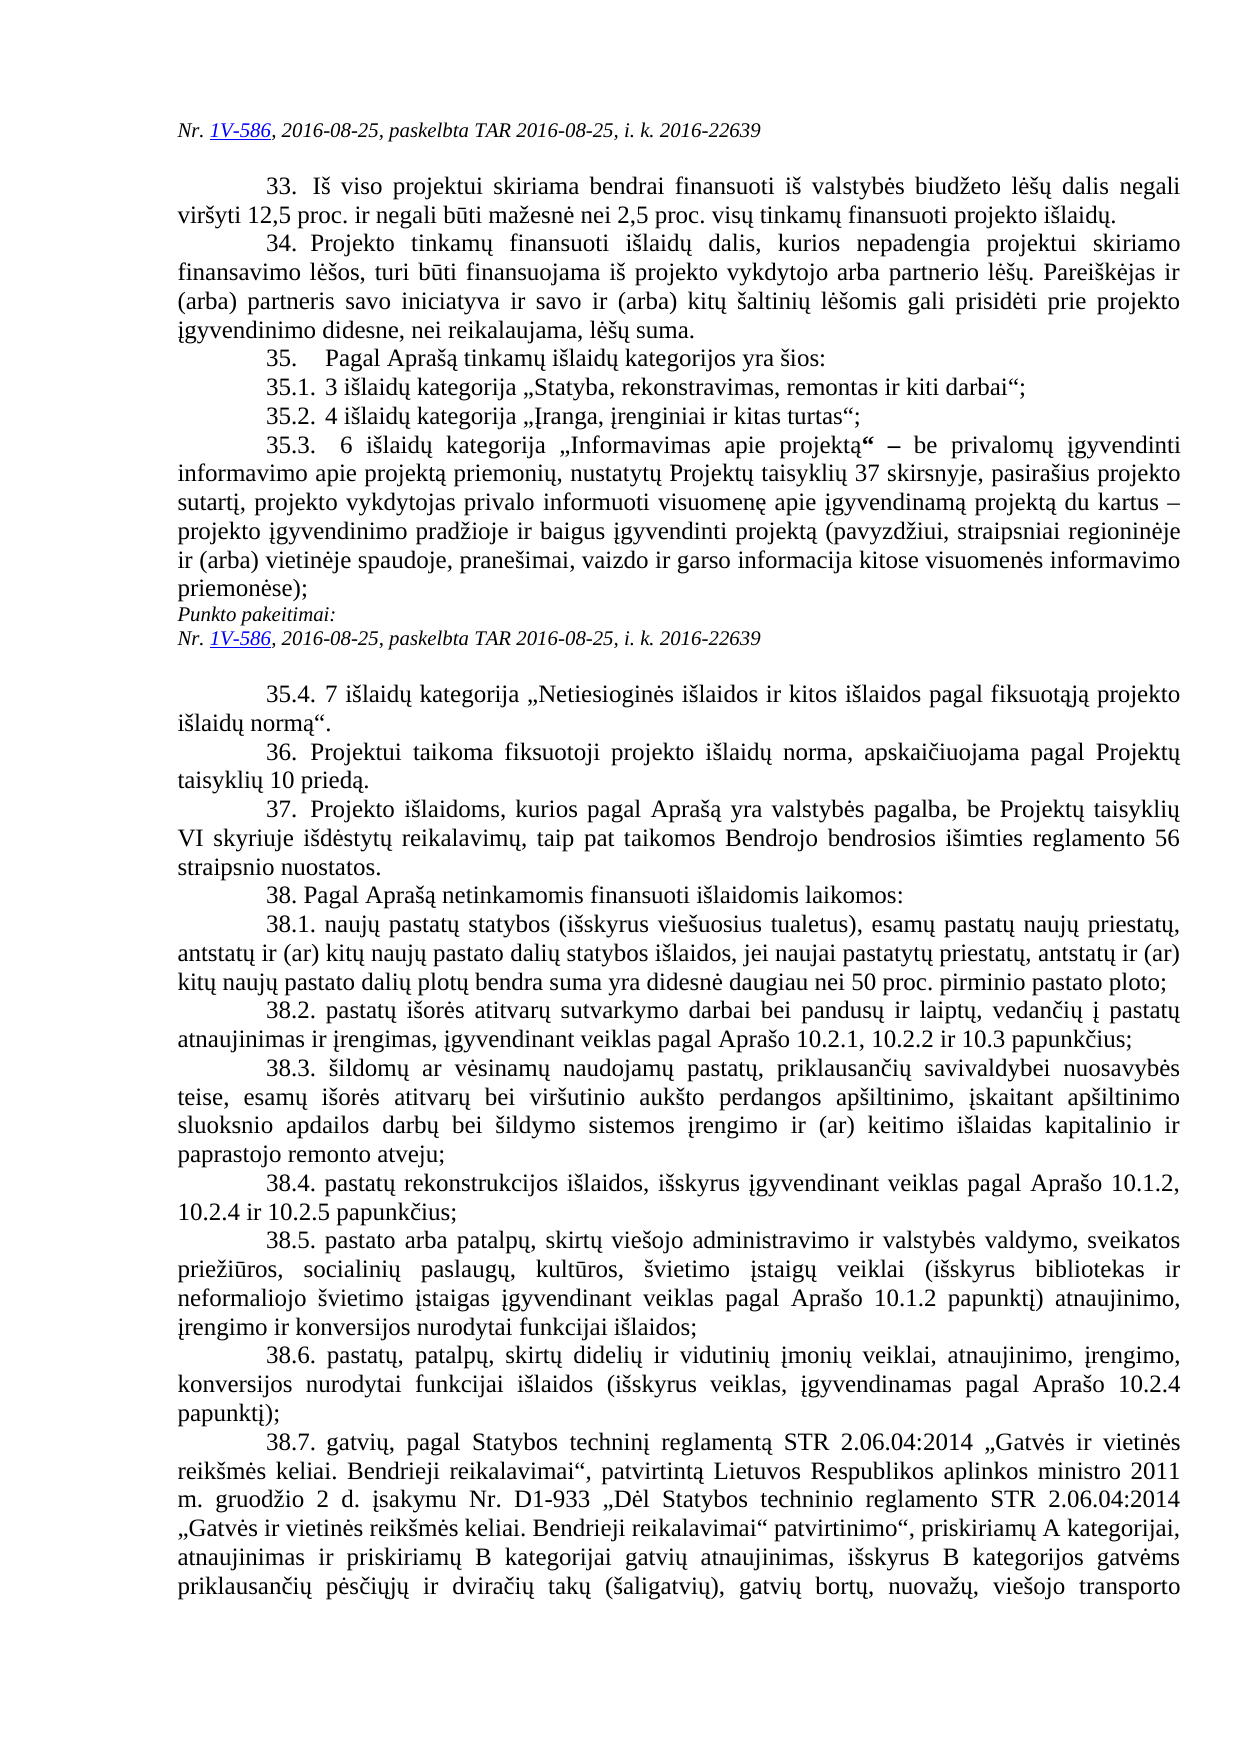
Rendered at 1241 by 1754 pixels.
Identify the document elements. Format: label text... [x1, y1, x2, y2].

text Nr. 1V-586, 2016-08-25, paskelbta TAR 2016-08-25, i. k. 2016-22639 [177, 118, 1181, 142]
text Punkto pakeitimai: [177, 602, 1181, 626]
text 38.7. gatvių, pagal Statybos techninį reglamentą STR 2.06.04:2014 „Gatvės ir vietinės reikšmės keliai. Bendrieji reikalavimai“, patvirtintą Lietuvos Respublikos aplinkos ministro 2011 m. gruodžio 2 d. įsakymu Nr. D1-933 „Dėl Statybos techninio reglamento STR 2.06.04:2014 „Gatvės ir vietinės reikšmės keliai. Bendrieji reikalavimai“ patvirtinimo“, priskiriamų A kategorijai, atnaujinimas ir priskiriamų B kategorijai gatvių atnaujinimas, išskyrus B kategorijos gatvėms priklausančių pėsčiųjų ir dviračių takų (šaligatvių), gatvių bortų, nuovažų, viešojo transporto [177, 1427, 1181, 1599]
text 38.6. pastatų, patalpų, skirtų didelių ir vidutinių įmonių veiklai, atnaujinimo, įrengimo, konversijos nurodytai funkcijai išlaidos (išskyrus veiklas, įgyvendinamas pagal Aprašo 10.2.4 papunktį); [177, 1340, 1181, 1427]
text 35.2. 4 išlaidų kategorija „Įranga, įrenginiai ir kitas turtas“; [177, 401, 1181, 430]
text 33. Iš viso projektui skiriama bendrai finansuoti iš valstybės biudžeto lėšų dalis negali viršyti 12,5 proc. ir negali būti mažesnė nei 2,5 proc. visų tinkamų finansuoti projekto išlaidų. [177, 171, 1181, 228]
text 38.1. naujų pastatų statybos (išskyrus viešuosius tualetus), esamų pastatų naujų priestatų, antstatų ir (ar) kitų naujų pastato dalių statybos išlaidos, jei naujai pastatytų priestatų, antstatų ir (ar) kitų naujų pastato dalių plotų bendra suma yra didesnė daugiau nei 50 proc. pirminio pastato ploto; [177, 909, 1181, 995]
text 34. Projekto tinkamų finansuoti išlaidų dalis, kurios nepadengia projektui skiriamo finansavimo lėšos, turi būti finansuojama iš projekto vykdytojo arba partnerio lėšų. Pareiškėjas ir (arba) partneris savo iniciatyva ir savo ir (arba) kitų šaltinių lėšomis gali prisidėti prie projekto įgyvendinimo didesne, nei reikalaujama, lėšų suma. [177, 228, 1181, 343]
text 35.3. 6 išlaidų kategorija „Informavimas apie projektą“ – be privalomų įgyvendinti informavimo apie projektą priemonių, nustatytų Projektų taisyklių 37 skirsnyje, pasirašius projekto sutartį, projekto vykdytojas privalo informuoti visuomenę apie įgyvendinamą projektą du kartus – projekto įgyvendinimo pradžioje ir baigus įgyvendinti projektą (pavyzdžiui, straipsniai regioninėje ir (arba) vietinėje spaudoje, pranešimai, vaizdo ir garso informacija kitose visuomenės informavimo priemonėse); [177, 430, 1181, 602]
text 35. Pagal Aprašą tinkamų išlaidų kategorijos yra šios: [177, 343, 1181, 372]
text 38. Pagal Aprašą netinkamomis finansuoti išlaidomis laikomos: [177, 880, 1181, 909]
text 35.4. 7 išlaidų kategorija „Netiesioginės išlaidos ir kitos išlaidos pagal fiksuotąją projekto išlaidų normą“. [177, 679, 1181, 737]
text 36. Projektui taikoma fiksuotoji projekto išlaidų norma, apskaičiuojama pagal Projektų taisyklių 10 priedą. [177, 737, 1181, 794]
text Nr. 1V-586, 2016-08-25, paskelbta TAR 2016-08-25, i. k. 2016-22639 [177, 626, 1181, 650]
text 35.1. 3 išlaidų kategorija „Statyba, rekonstravimas, remontas ir kiti darbai“; [177, 372, 1181, 401]
text 37. Projekto išlaidoms, kurios pagal Aprašą yra valstybės pagalba, be Projektų taisyklių VI skyriuje išdėstytų reikalavimų, taip pat taikomos Bendrojo bendrosios išimties reglamento 56 straipsnio nuostatos. [177, 794, 1181, 880]
text 38.3. šildomų ar vėsinamų naudojamų pastatų, priklausančių savivaldybei nuosavybės teise, esamų išorės atitvarų bei viršutinio aukšto perdangos apšiltinimo, įskaitant apšiltinimo sluoksnio apdailos darbų bei šildymo sistemos įrengimo ir (ar) keitimo išlaidas kapitalinio ir paprastojo remonto atveju; [177, 1053, 1181, 1168]
text 38.5. pastato arba patalpų, skirtų viešojo administravimo ir valstybės valdymo, sveikatos priežiūros, socialinių paslaugų, kultūros, švietimo įstaigų veiklai (išskyrus bibliotekas ir neformaliojo švietimo įstaigas įgyvendinant veiklas pagal Aprašo 10.1.2 papunktį) atnaujinimo, įrengimo ir konversijos nurodytai funkcijai išlaidos; [177, 1225, 1181, 1340]
text 38.4. pastatų rekonstrukcijos išlaidos, išskyrus įgyvendinant veiklas pagal Aprašo 10.1.2, 10.2.4 ir 10.2.5 papunkčius; [177, 1168, 1181, 1225]
text 38.2. pastatų išorės atitvarų sutvarkymo darbai bei pandusų ir laiptų, vedančių į pastatų atnaujinimas ir įrengimas, įgyvendinant veiklas pagal Aprašo 10.2.1, 10.2.2 ir 10.3 papunkčius; [177, 995, 1181, 1053]
